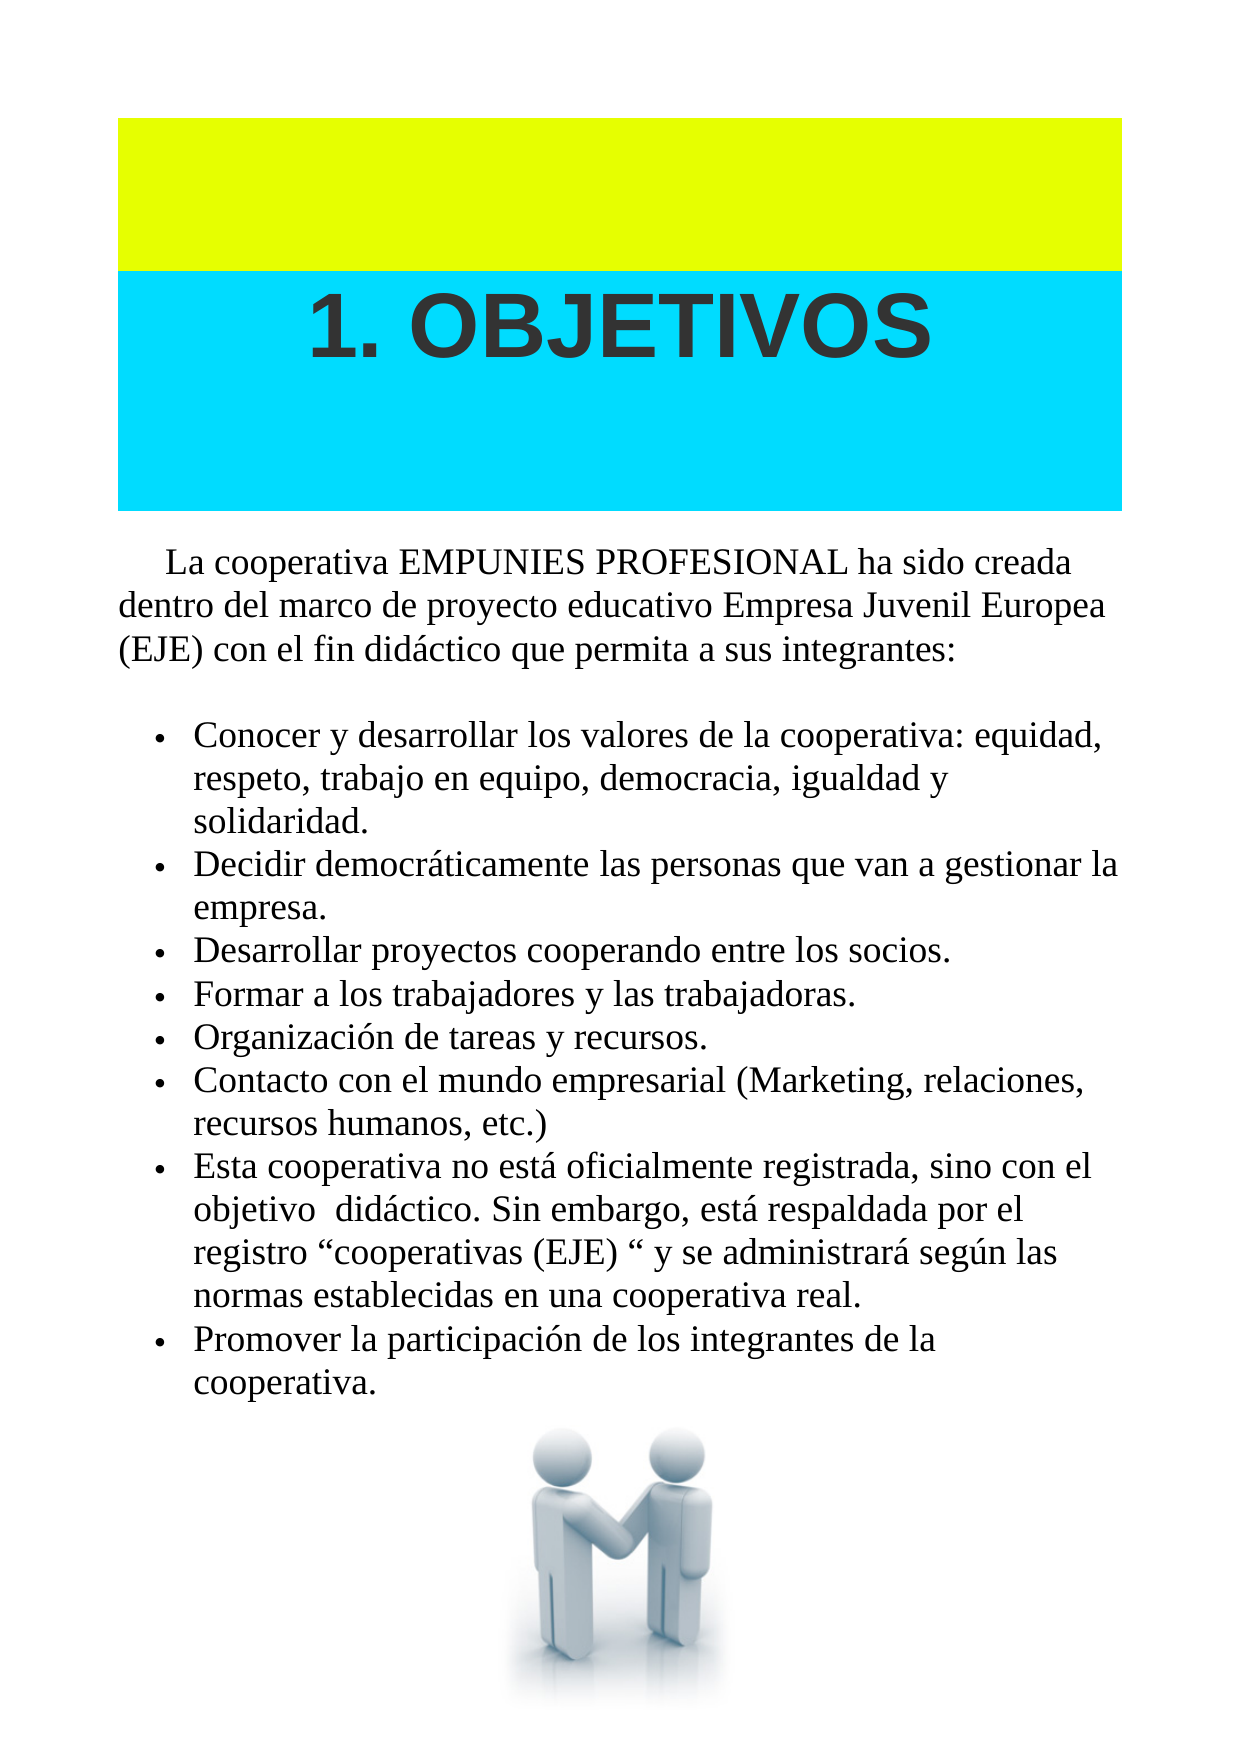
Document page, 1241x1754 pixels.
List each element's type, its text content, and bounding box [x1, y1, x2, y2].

list Esta cooperativa no está oficialmente registrada, sino con el objetivo didáctico. Sin embargo, está respaldada por el registro “cooperativas (EJE) “ y se administrará según las normas establecidas en una cooperativa real. [156, 1143, 1122, 1316]
text La cooperativa EMPUNIES PROFESIONAL ha sido creada dentro del marco de proyecto educativo Empresa Juvenil Europea (EJE) con el fin didáctico que permita a sus integrantes: [118, 540, 1122, 669]
list Organización de tareas y recursos. [156, 1014, 1122, 1057]
text 1. OBJETIVOS [118, 271, 1122, 377]
picture [483, 1399, 761, 1712]
list Contacto con el mundo empresarial (Marketing, relaciones, recursos humanos, etc.) [156, 1057, 1122, 1143]
list Formar a los trabajadores y las trabajadoras. [156, 971, 1122, 1014]
list Decidir democráticamente las personas que van a gestionar la empresa. [156, 842, 1122, 928]
list Desarrollar proyectos cooperando entre los socios. [156, 928, 1122, 971]
list Conocer y desarrollar los valores de la cooperativa: equidad, respeto, trabajo en equipo, democracia, igualdad y solidaridad. [156, 712, 1122, 842]
list Promover la participación de los integrantes de la cooperativa. [156, 1316, 1122, 1714]
